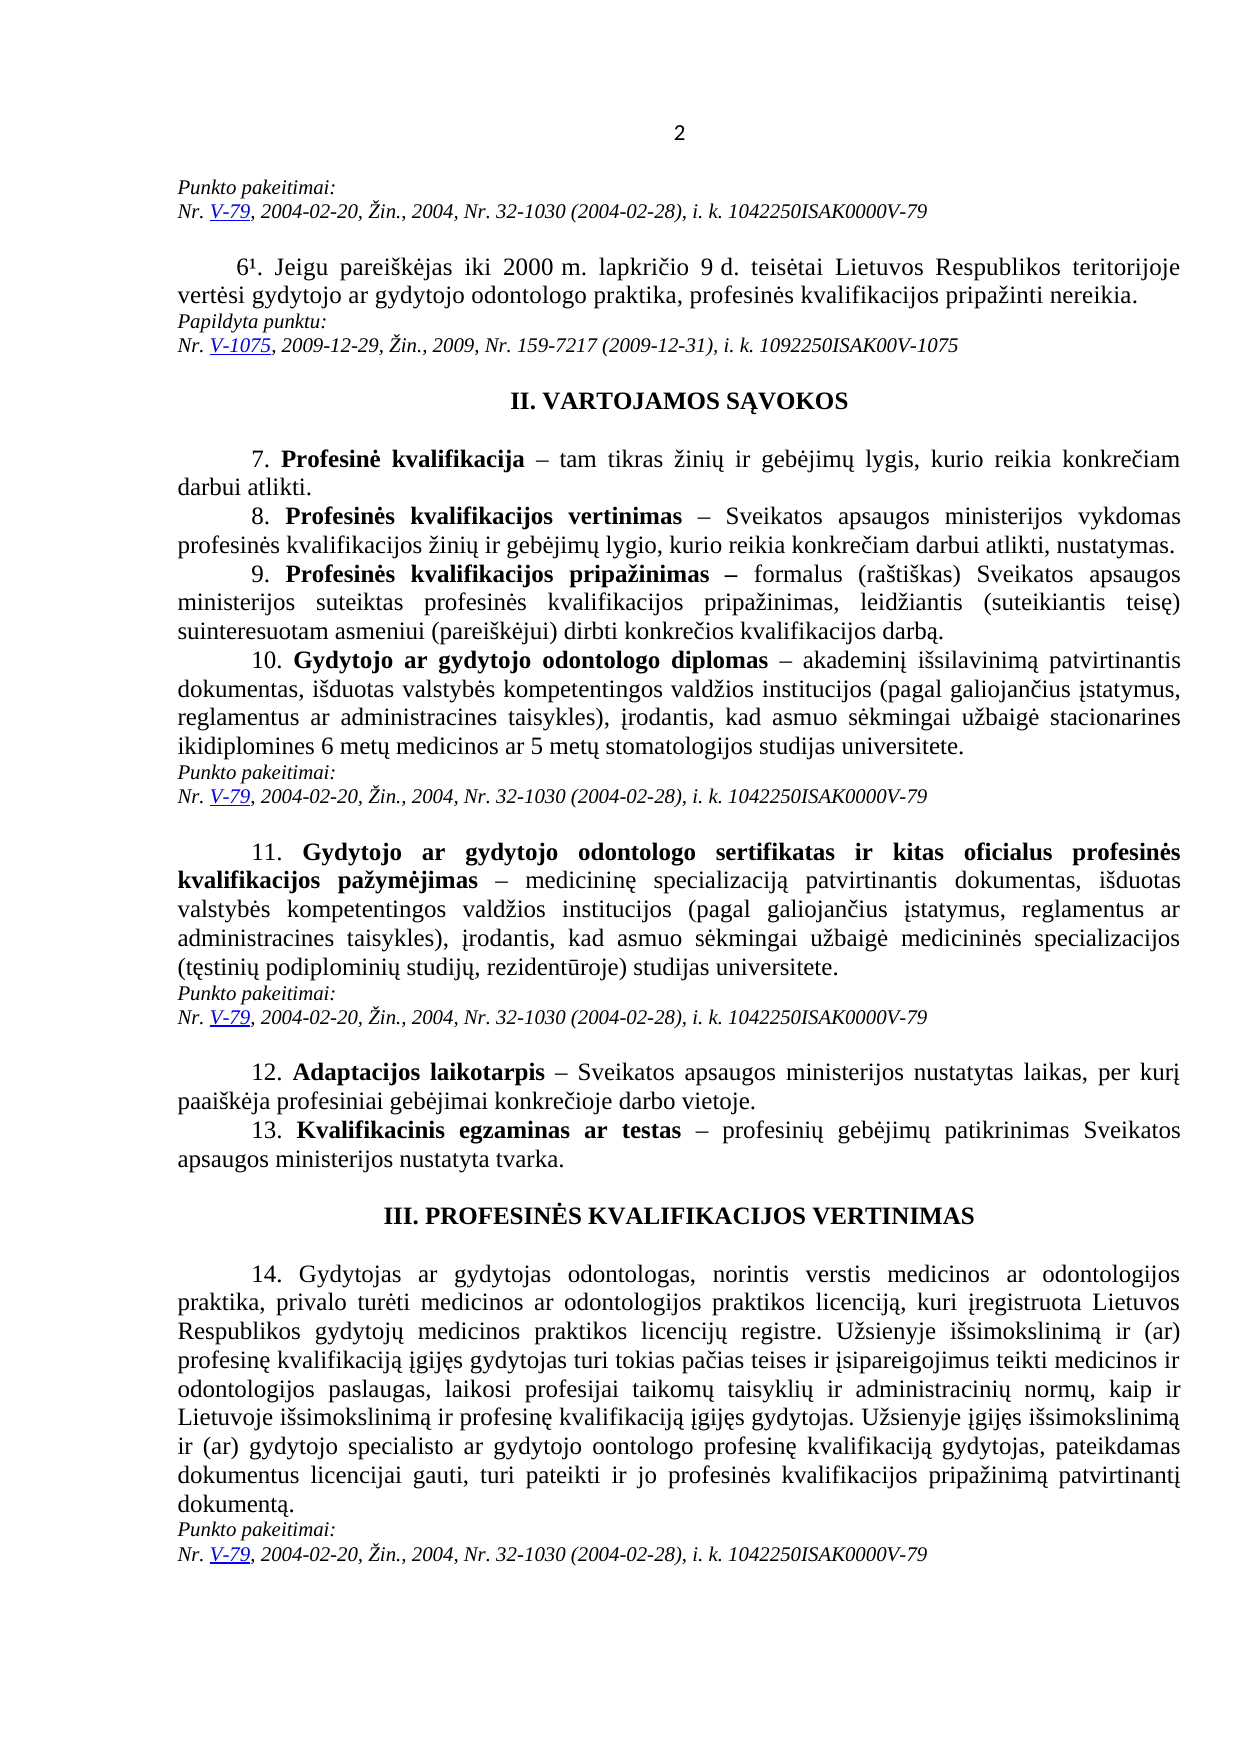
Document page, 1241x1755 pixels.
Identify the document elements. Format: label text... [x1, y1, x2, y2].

text 13. Kvalifikacinis egzaminas ar testas – profesinių gebėjimų patikrinimas Sveikatos apsaugos ministerijos nustatyta tvarka. [177, 1115, 1181, 1172]
text Nr. V-79, 2004-02-20, Žin., 2004, Nr. 32-1030 (2004-02-28), i. k. 1042250ISAK0000V-79 [177, 1541, 1181, 1566]
text Punkto pakeitimai: [177, 1517, 1181, 1541]
text 12. Adaptacijos laikotarpis – Sveikatos apsaugos ministerijos nustatytas laikas, per kurį paaiškėja profesiniai gebėjimai konkrečioje darbo vietoje. [177, 1057, 1181, 1115]
text Nr. V-79, 2004-02-20, Žin., 2004, Nr. 32-1030 (2004-02-28), i. k. 1042250ISAK0000V-79 [177, 199, 1181, 223]
text 9. Profesinės kvalifikacijos pripažinimas – formalus (raštiškas) Sveikatos apsaugos ministerijos suteiktas profesinės kvalifikacijos pripažinimas, leidžiantis (suteikiantis teisę) suinteresuotam asmeniui (pareiškėjui) dirbti konkrečios kvalifikacijos darbą. [177, 559, 1181, 645]
text Punkto pakeitimai: [177, 760, 1181, 784]
text 7. Profesinė kvalifikacija – tam tikras žinių ir gebėjimų lygis, kurio reikia konkrečiam darbui atlikti. [177, 444, 1181, 501]
text 6¹. Jeigu pareiškėjas iki 2000 m. lapkričio 9 d. teisėtai Lietuvos Respublikos teritorijoje vertėsi gydytojo ar gydytojo odontologo praktika, profesinės kvalifikacijos pripažinti nereikia. [177, 252, 1181, 309]
text 14. Gydytojas ar gydytojas odontologas, norintis verstis medicinos ar odontologijos praktika, privalo turėti medicinos ar odontologijos praktikos licenciją, kuri įregistruota Lietuvos Respublikos gydytojų medicinos praktikos licencijų registre. Užsienyje išsimokslinimą ir (ar) profesinę kvalifikaciją įgijęs gydytojas turi tokias pačias teises ir įsipareigojimus teikti medicinos ir odontologijos paslaugas, laikosi profesijai taikomų taisyklių ir administracinių normų, kaip ir Lietuvoje išsimokslinimą ir profesinę kvalifikaciją įgijęs gydytojas. Užsienyje įgijęs išsimokslinimą ir (ar) gydytojo specialisto ar gydytojo oontologo profesinę kvalifikaciją gydytojas, pateikdamas dokumentus licencijai gauti, turi pateikti ir jo profesinės kvalifikacijos pripažinimą patvirtinantį dokumentą. [177, 1259, 1181, 1517]
text II. VARTOJAMOS SĄVOKOS [177, 386, 1181, 415]
text 11. Gydytojo ar gydytojo odontologo sertifikatas ir kitas oficialus profesinės kvalifikacijos pažymėjimas – medicininę specializaciją patvirtinantis dokumentas, išduotas valstybės kompetentingos valdžios institucijos (pagal galiojančius įstatymus, reglamentus ar administracines taisykles), įrodantis, kad asmuo sėkmingai užbaigė medicininės specializacijos (tęstinių podiplominių studijų, rezidentūroje) studijas universitete. [177, 837, 1181, 981]
text Papildyta punktu: [177, 309, 1181, 333]
text Nr. V-79, 2004-02-20, Žin., 2004, Nr. 32-1030 (2004-02-28), i. k. 1042250ISAK0000V-79 [177, 784, 1181, 808]
text III. PROFESINĖS KVALIFIKACIJOS VERTINIMAS [177, 1201, 1181, 1230]
text Punkto pakeitimai: [177, 981, 1181, 1004]
text 8. Profesinės kvalifikacijos vertinimas – Sveikatos apsaugos ministerijos vykdomas profesinės kvalifikacijos žinių ir gebėjimų lygio, kurio reikia konkrečiam darbui atlikti, nustatymas. [177, 501, 1181, 559]
text 10. Gydytojo ar gydytojo odontologo diplomas – akademinį išsilavinimą patvirtinantis dokumentas, išduotas valstybės kompetentingos valdžios institucijos (pagal galiojančius įstatymus, reglamentus ar administracines taisykles), įrodantis, kad asmuo sėkmingai užbaigė stacionarines ikidiplomines 6 metų medicinos ar 5 metų stomatologijos studijas universitete. [177, 645, 1181, 760]
text Nr. V-79, 2004-02-20, Žin., 2004, Nr. 32-1030 (2004-02-28), i. k. 1042250ISAK0000V-79 [177, 1004, 1181, 1029]
text Nr. V-1075, 2009-12-29, Žin., 2009, Nr. 159-7217 (2009-12-31), i. k. 1092250ISAK00V-1075 [177, 333, 1181, 357]
text Punkto pakeitimai: [177, 175, 1181, 199]
